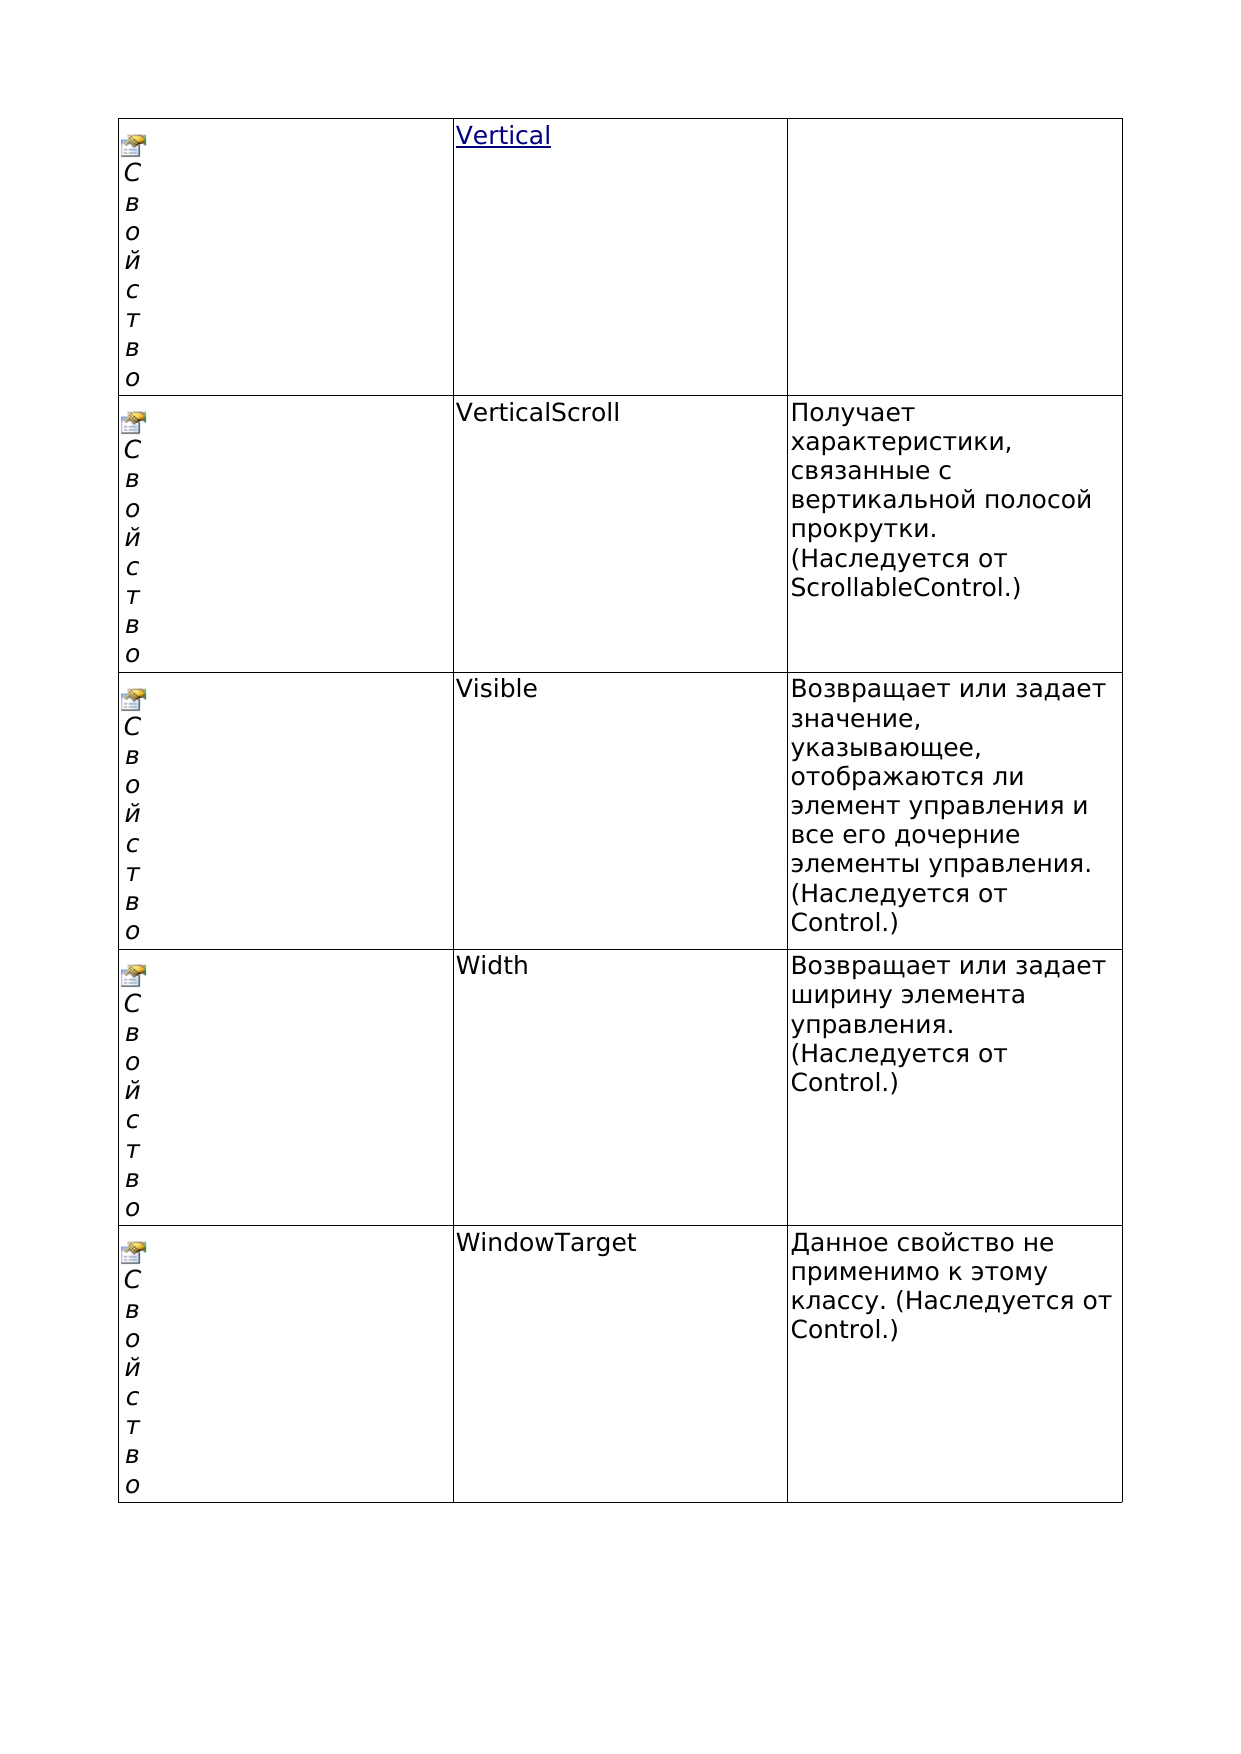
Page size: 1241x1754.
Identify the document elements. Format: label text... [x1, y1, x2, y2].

picture [121, 410, 147, 436]
table_cell Возвращает или задает значение, указывающее, отображаются ли элемент управления и все его дочерние элементы управления. (Наследуется от Control.) [788, 673, 1122, 948]
picture [121, 687, 147, 713]
table_cell VerticalScroll [454, 396, 787, 672]
table_cell Данное свойство не применимо к этому классу. (Наследуется от Control.) [788, 1226, 1122, 1502]
table_cell [119, 1226, 453, 1502]
table_cell Visible [454, 673, 787, 948]
table_cell [788, 119, 1122, 395]
picture [121, 133, 147, 159]
picture [121, 1240, 147, 1266]
table_cell Vertical [454, 119, 787, 395]
table_cell [119, 673, 453, 948]
table_cell Получает характеристики, связанные с вертикальной полосой прокрутки. (Наследуется от ScrollableControl.) [788, 396, 1122, 672]
table_cell [119, 950, 453, 1225]
picture [121, 963, 147, 989]
table_cell WindowTarget [454, 1226, 787, 1502]
table_cell [119, 119, 453, 395]
table_cell [119, 396, 453, 672]
table_cell Width [454, 950, 787, 1225]
table_cell Возвращает или задает ширину элемента управления. (Наследуется от Control.) [788, 950, 1122, 1225]
